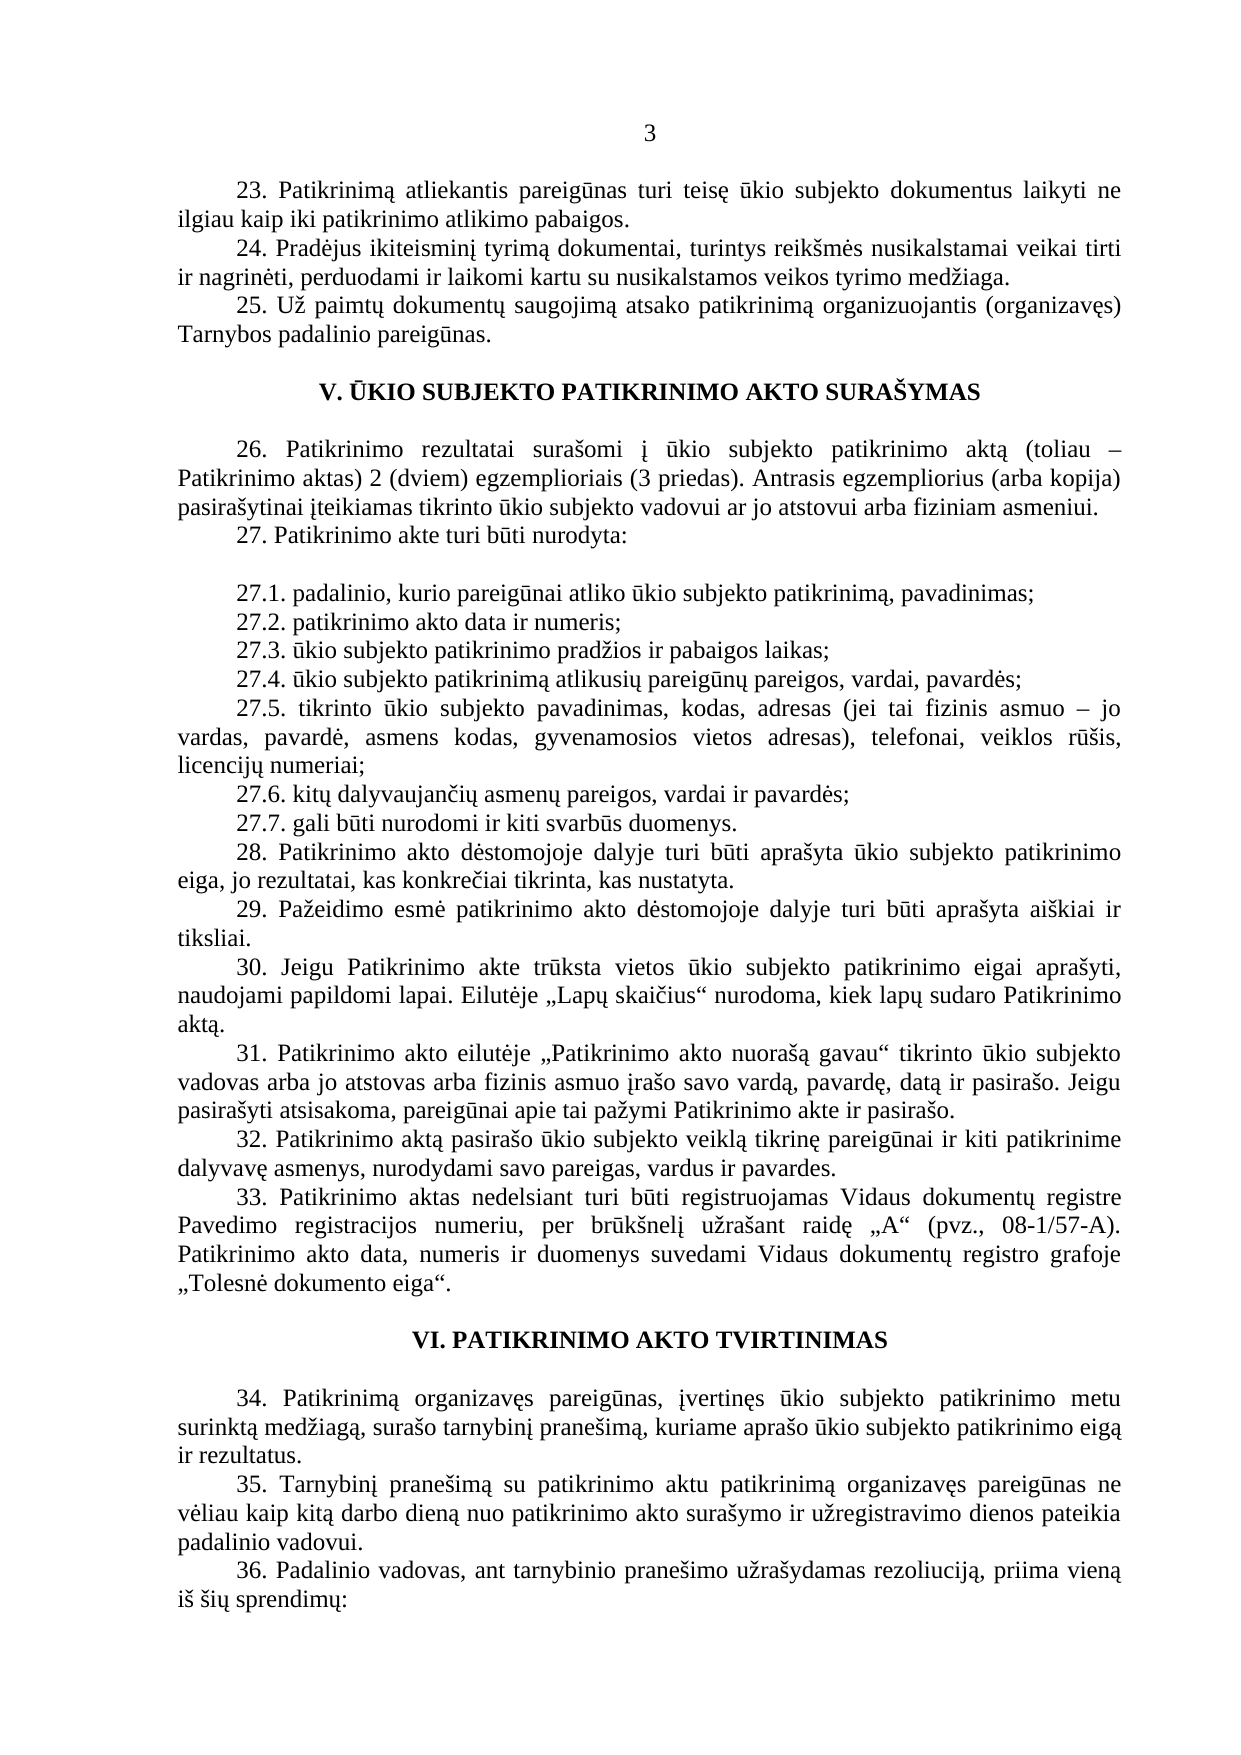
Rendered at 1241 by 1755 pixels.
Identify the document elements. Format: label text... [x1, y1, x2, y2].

text VI. PATIKRINIMO AKTO TVIRTINIMAS [177, 1326, 1122, 1354]
text 35. Tarnybinį pranešimą su patikrinimo aktu patikrinimą organizavęs pareigūnas ne vėliau kaip kitą darbo dieną nuo patikrinimo akto surašymo ir užregistravimo dienos pateikia padalinio vadovui. [177, 1469, 1122, 1556]
text 27.1. padalinio, kurio pareigūnai atliko ūkio subjekto patikrinimą, pavadinimas; [177, 578, 1122, 607]
text 36. Padalinio vadovas, ant tarnybinio pranešimo užrašydamas rezoliuciją, priima vieną iš šių sprendimų: [177, 1556, 1122, 1613]
text 23. Patikrinimą atliekantis pareigūnas turi teisę ūkio subjekto dokumentus laikyti ne ilgiau kaip iki patikrinimo atlikimo pabaigos. [177, 176, 1122, 233]
text 27.5. tikrinto ūkio subjekto pavadinimas, kodas, adresas (jei tai fizinis asmuo – jo vardas, pavardė, asmens kodas, gyvenamosios vietos adresas), telefonai, veiklos rūšis, licencijų numeriai; [177, 693, 1122, 779]
text 26. Patikrinimo rezultatai surašomi į ūkio subjekto patikrinimo aktą (toliau – Patikrinimo aktas) 2 (dviem) egzemplioriais (3 priedas). Antrasis egzempliorius (arba kopija) pasirašytinai įteikiamas tikrinto ūkio subjekto vadovui ar jo atstovui arba fiziniam asmeniui. [177, 434, 1122, 521]
text 27.3. ūkio subjekto patikrinimo pradžios ir pabaigos laikas; [177, 636, 1122, 664]
text 34. Patikrinimą organizavęs pareigūnas, įvertinęs ūkio subjekto patikrinimo metu surinktą medžiagą, surašo tarnybinį pranešimą, kuriame aprašo ūkio subjekto patikrinimo eigą ir rezultatus. [177, 1383, 1122, 1469]
text 28. Patikrinimo akto dėstomojoje dalyje turi būti aprašyta ūkio subjekto patikrinimo eiga, jo rezultatai, kas konkrečiai tikrinta, kas nustatyta. [177, 837, 1122, 894]
text 30. Jeigu Patikrinimo akte trūksta vietos ūkio subjekto patikrinimo eigai aprašyti, naudojami papildomi lapai. Eilutėje „Lapų skaičius“ nurodoma, kiek lapų sudaro Patikrinimo aktą. [177, 952, 1122, 1038]
text 27.4. ūkio subjekto patikrinimą atlikusių pareigūnų pareigos, vardai, pavardės; [177, 664, 1122, 693]
text 33. Patikrinimo aktas nedelsiant turi būti registruojamas Vidaus dokumentų registre Pavedimo registracijos numeriu, per brūkšnelį užrašant raidę „A“ (pvz., 08-1/57-A). Patikrinimo akto data, numeris ir duomenys suvedami Vidaus dokumentų registro grafoje „Tolesnė dokumento eiga“. [177, 1182, 1122, 1297]
text 31. Patikrinimo akto eilutėje „Patikrinimo akto nuorašą gavau“ tikrinto ūkio subjekto vadovas arba jo atstovas arba fizinis asmuo įrašo savo vardą, pavardę, datą ir pasirašo. Jeigu pasirašyti atsisakoma, pareigūnai apie tai pažymi Patikrinimo akte ir pasirašo. [177, 1038, 1122, 1124]
text 32. Patikrinimo aktą pasirašo ūkio subjekto veiklą tikrinę pareigūnai ir kiti patikrinime dalyvavę asmenys, nurodydami savo pareigas, vardus ir pavardes. [177, 1124, 1122, 1182]
text 27.6. kitų dalyvaujančių asmenų pareigos, vardai ir pavardės; [177, 779, 1122, 808]
text 24. Pradėjus ikiteisminį tyrimą dokumentai, turintys reikšmės nusikalstamai veikai tirti ir nagrinėti, perduodami ir laikomi kartu su nusikalstamos veikos tyrimo medžiaga. [177, 233, 1122, 291]
text 27. Patikrinimo akte turi būti nurodyta: [177, 521, 1122, 549]
text 27.7. gali būti nurodomi ir kiti svarbūs duomenys. [177, 808, 1122, 837]
text 27.2. patikrinimo akto data ir numeris; [177, 607, 1122, 636]
text 25. Už paimtų dokumentų saugojimą atsako patikrinimą organizuojantis (organizavęs) Tarnybos padalinio pareigūnas. [177, 291, 1122, 348]
text 29. Pažeidimo esmė patikrinimo akto dėstomojoje dalyje turi būti aprašyta aiškiai ir tiksliai. [177, 894, 1122, 952]
text V. ŪKIO SUBJEKTO PATIKRINIMO AKTO SURAŠYMAS [177, 377, 1122, 406]
